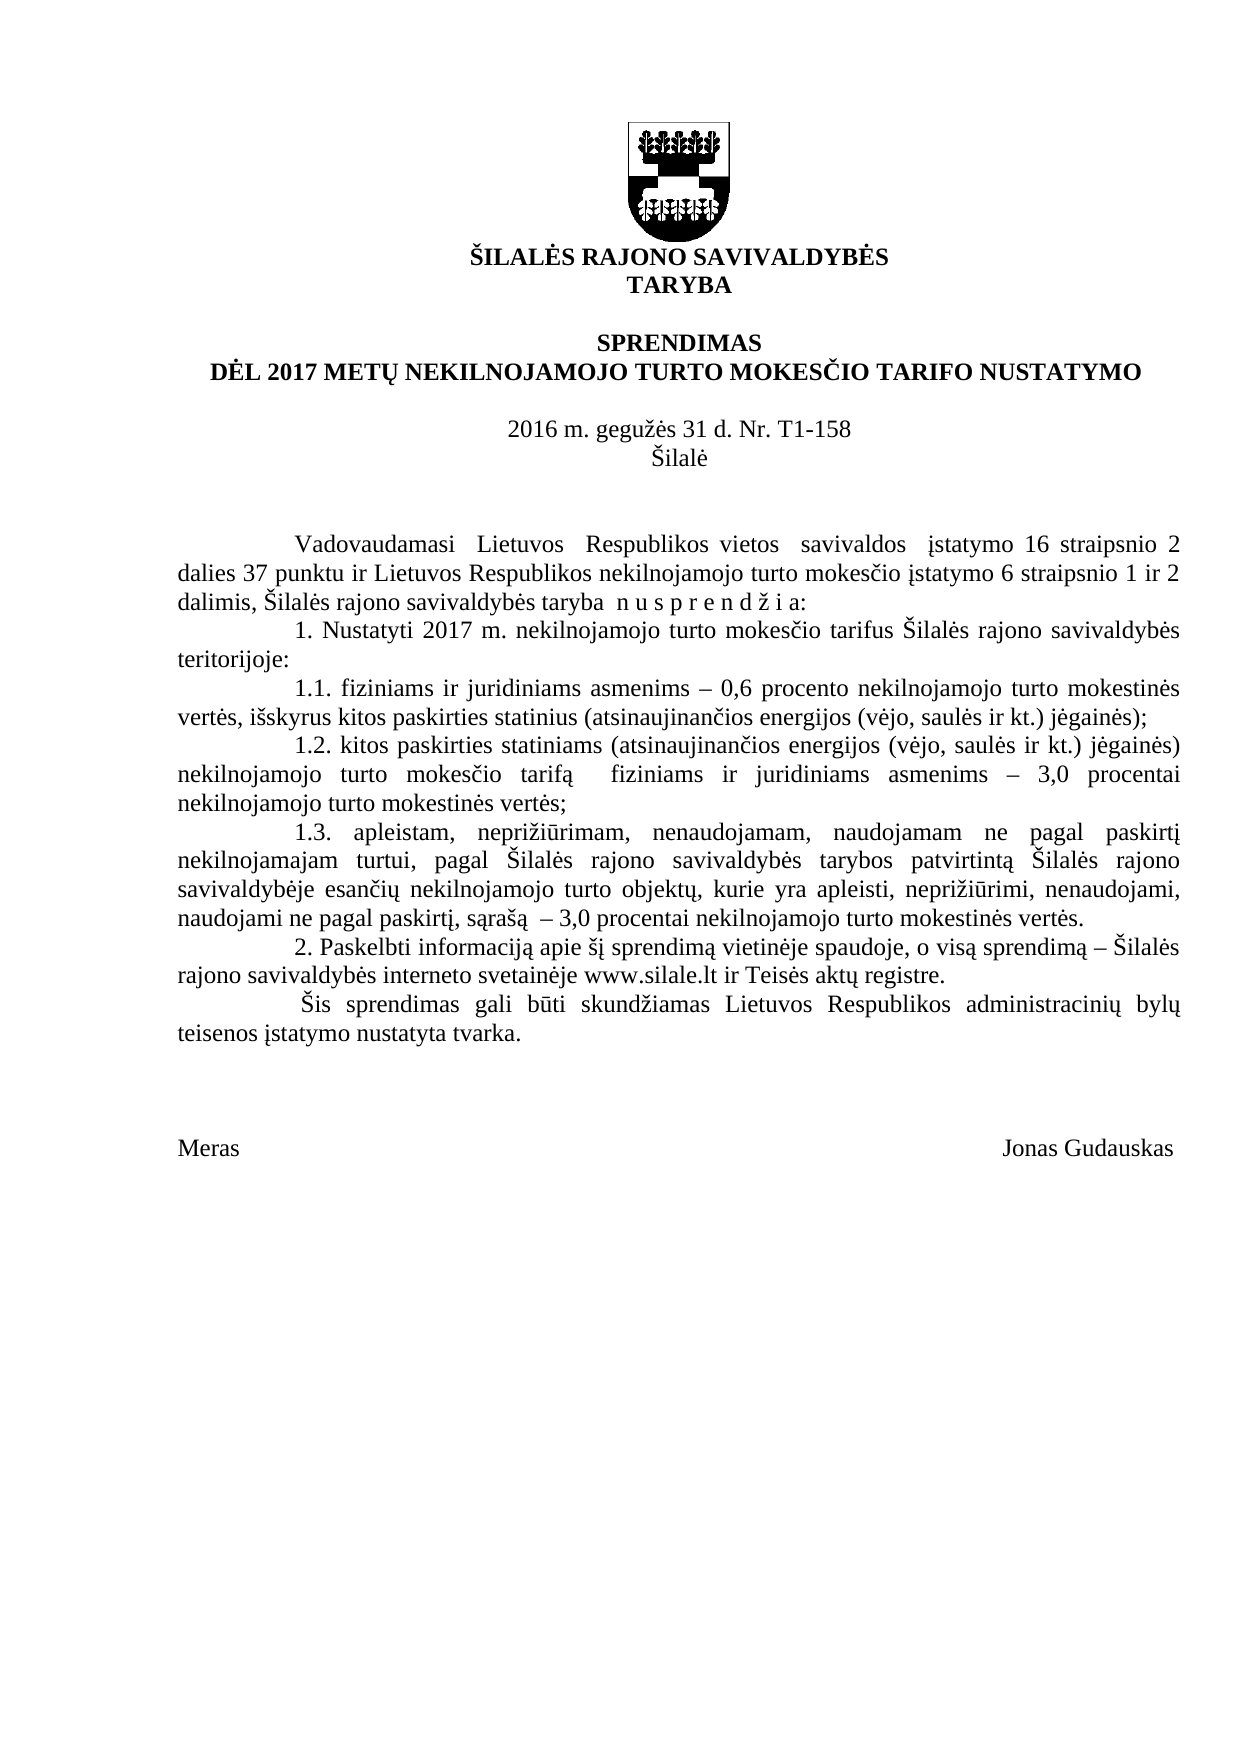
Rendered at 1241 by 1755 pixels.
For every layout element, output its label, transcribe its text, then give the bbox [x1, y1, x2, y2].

text 1.3. apleistam, neprižiūrimam, nenaudojamam, naudojamam ne pagal paskirtį nekilnojamajam turtui, pagal Šilalės rajono savivaldybės tarybos patvirtintą Šilalės rajono savivaldybėje esančių nekilnojamojo turto objektų, kurie yra apleisti, neprižiūrimi, nenaudojami, naudojami ne pagal paskirtį, sąrašą – 3,0 procentai nekilnojamojo turto mokestinės vertės. [177, 817, 1181, 932]
text 1.2. kitos paskirties statiniams (atsinaujinančios energijos (vėjo, saulės ir kt.) jėgainės) nekilnojamojo turto mokesčio tarifą fiziniams ir juridiniams asmenims – 3,0 procentai nekilnojamojo turto mokestinės vertės; [177, 730, 1181, 817]
text 1. Nustatyti 2017 m. nekilnojamojo turto mokesčio tarifus Šilalės rajono savivaldybės teritorijoje: [177, 615, 1181, 673]
text Vadovaudamasi Lietuvos Respublikos vietos savivaldos įstatymo 16 straipsnio 2 dalies 37 punktu ir Lietuvos Respublikos nekilnojamojo turto mokesčio įstatymo 6 straipsnio 1 ir 2 dalimis, Šilalės rajono savivaldybės taryba n u s p r e n d ž i a: [177, 529, 1181, 615]
text 2. Paskelbti informaciją apie šį sprendimą vietinėje spaudoje, o visą sprendimą – Šilalės rajono savivaldybės interneto svetainėje www.silale.lt ir Teisės aktų registre. [177, 932, 1181, 989]
text ŠILALĖS RAJONO SAVIVALDYBĖS [177, 242, 1181, 270]
text Šis sprendimas gali būti skundžiamas Lietuvos Respublikos administracinių bylų teisenos įstatymo nustatyta tvarka. [177, 989, 1181, 1047]
text DĖL 2017 METŲ NEKILNOJAMOJO TURTO MOKESČIO TARIFO NUSTATYMO [177, 357, 1181, 385]
text TARYBA [177, 270, 1181, 299]
text SPRENDIMAS [177, 328, 1181, 357]
text 1.1. fiziniams ir juridiniams asmenims – 0,6 procento nekilnojamojo turto mokestinės vertės, išskyrus kitos paskirties statinius (atsinaujinančios energijos (vėjo, saulės ir kt.) jėgainės); [177, 673, 1181, 730]
text 2016 m. gegužės 31 d. Nr. T1-158 [177, 414, 1181, 443]
text Meras Jonas Gudauskas [177, 1133, 1181, 1162]
text Šilalė [177, 443, 1181, 472]
